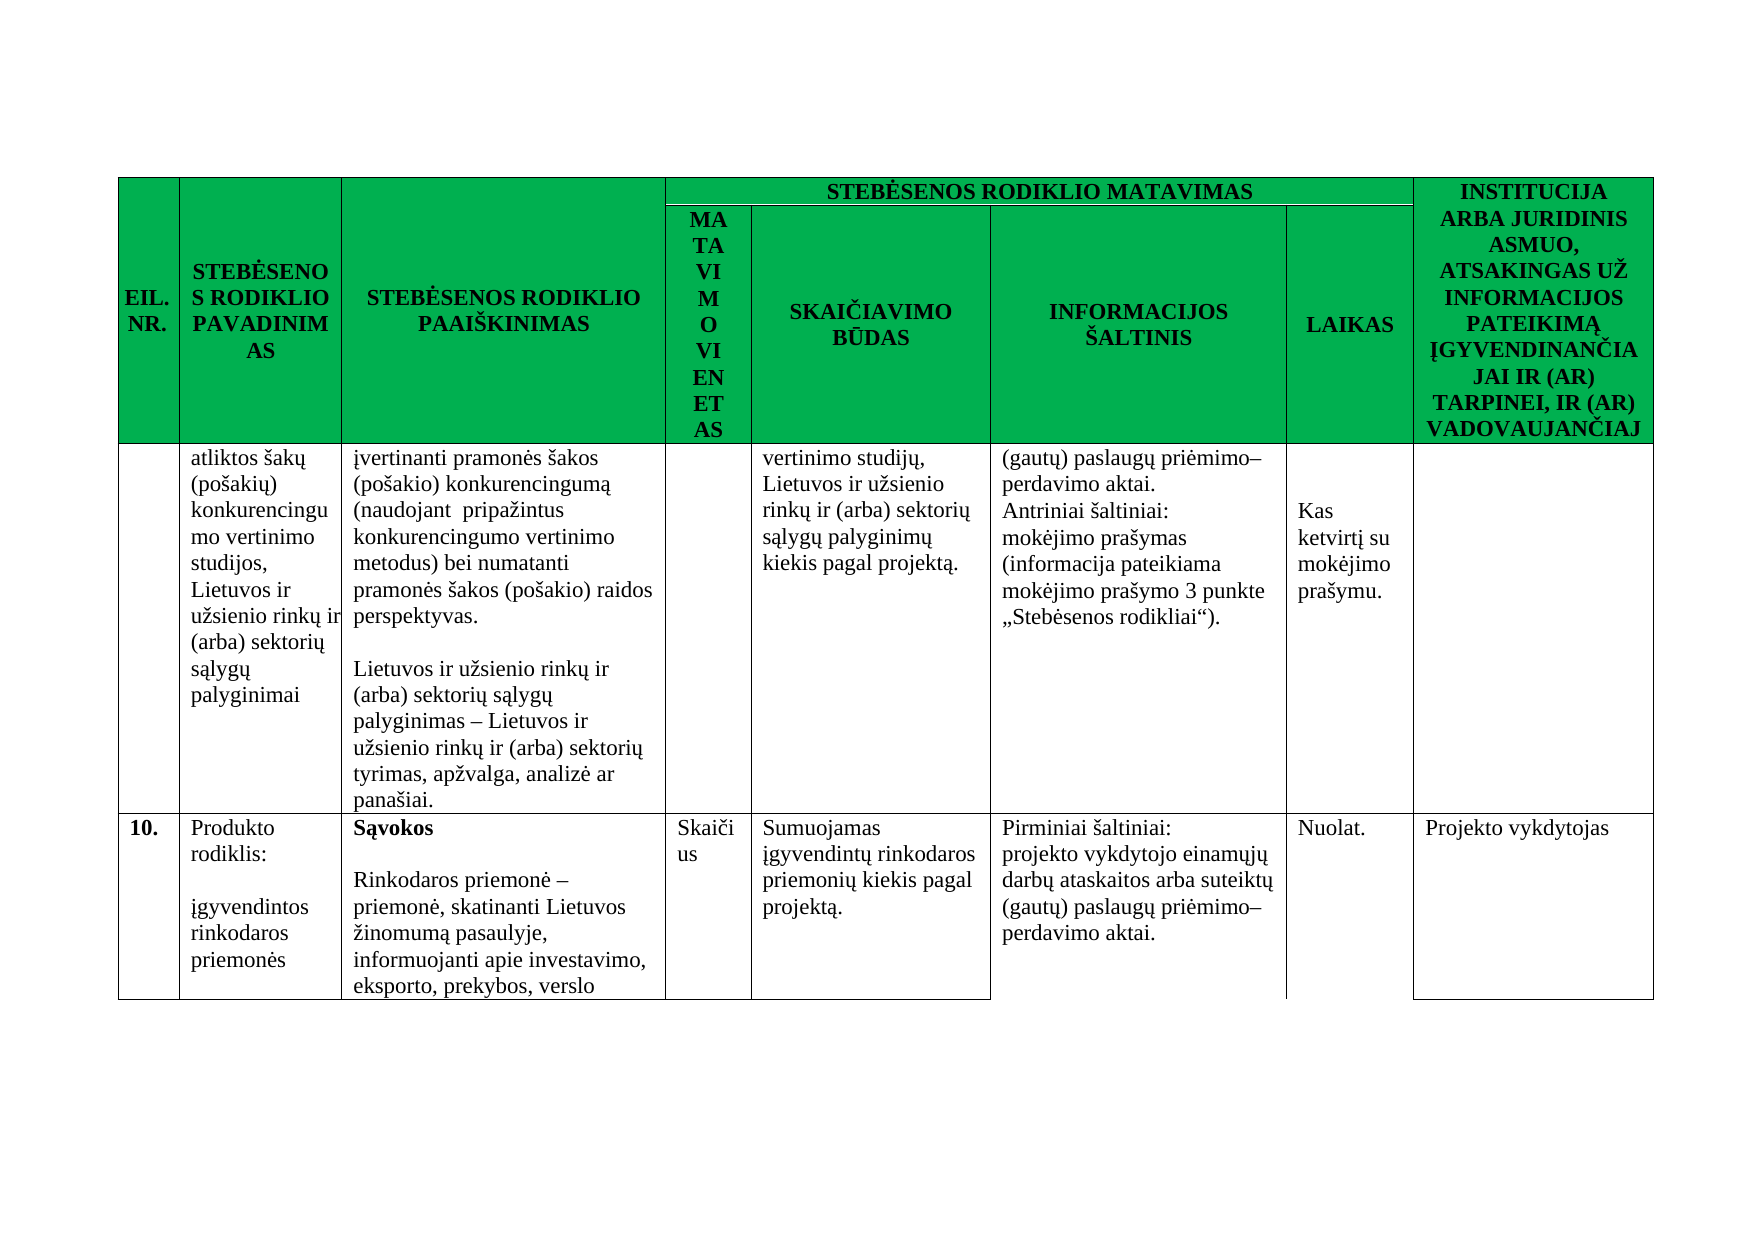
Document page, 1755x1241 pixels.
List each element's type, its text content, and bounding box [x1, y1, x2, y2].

table_header STEBĖSENOS RODIKLIO MATAVIMAS [666, 178, 1413, 204]
table_cell [1287, 444, 1413, 497]
table_cell Produkto rodiklis: įgyvendintos rinkodaros priemonės [180, 814, 341, 999]
table_header EIL. NR. [119, 178, 179, 443]
table_cell SKAIČIAVIMO BŪDAS [752, 206, 990, 443]
table_cell Projekto vykdytojas [1414, 444, 1653, 813]
table_cell Projekto vykdytojas [1414, 814, 1653, 999]
table_cell 10. [119, 814, 179, 999]
table_cell INFORMACIJOS ŠALTINIS [991, 206, 1286, 443]
table_cell [119, 444, 179, 813]
table_cell įvertinanti pramonės šakos (pošakio) konkurencingumą (naudojant pripažintus konkurencingumo vertinimo metodus) bei numatanti pramonės šakos (pošakio) raidos perspektyvas. Lietuvos ir užsienio rinkų ir (arba) sektorių sąlygų palyginimas – Lietuvos ir užsienio rinkų ir (arba) sektorių tyrimas, apžvalga, analizė ar panašiai. [342, 444, 665, 813]
table_cell vertinimo studijų, Lietuvos ir užsienio rinkų ir (arba) sektorių sąlygų palyginimų kiekis pagal projektą. [752, 444, 990, 813]
table_cell Sąvokos Rinkodaros priemonė – priemonė, skatinanti Lietuvos žinomumą pasaulyje, informuojanti apie investavimo, eksporto, prekybos, verslo [342, 814, 665, 999]
table_cell LAIKAS [1287, 206, 1413, 443]
table_cell Antriniai šaltiniai: mokėjimo prašymas (informacija pateikiama mokėjimo prašymo 3 punkte „Stebėsenos rodikliai“). [991, 497, 1286, 813]
table_header STEBĖSENOS RODIKLIO PAAIŠKINIMAS [342, 178, 665, 443]
table_header STEBĖSENOS RODIKLIO PAVADINIMAS [180, 178, 341, 443]
table_cell Skaičius [666, 814, 751, 999]
table_cell Nuolat. [1287, 814, 1413, 999]
table_header INSTITUCIJA ARBA JURIDINIS ASMUO, ATSAKINGAS UŽ INFORMACIJOS PATEIKIMĄ ĮGYVENDINANČIAJAI IR (AR) TARPINEI, IR (AR) VADOVAUJANČIAJAI INSTITUCIJAI [1414, 178, 1653, 443]
table_cell MATAVIMO VIENETAS [666, 206, 751, 443]
table_cell (gautų) paslaugų priėmimo–perdavimo aktai. [991, 444, 1286, 497]
table_cell Sumuojamas įgyvendintų rinkodaros priemonių kiekis pagal projektą. [752, 814, 990, 999]
table_cell atliktos šakų (pošakių) konkurencingumo vertinimo studijos, Lietuvos ir užsienio rinkų ir (arba) sektorių sąlygų palyginimai [180, 444, 341, 813]
table_cell Kas ketvirtį su mokėjimo prašymu. [1287, 497, 1413, 813]
table_cell Pirminiai šaltiniai: projekto vykdytojo einamųjų darbų ataskaitos arba suteiktų (gautų) paslaugų priėmimo–perdavimo aktai. [991, 814, 1286, 999]
table_cell [666, 444, 751, 813]
